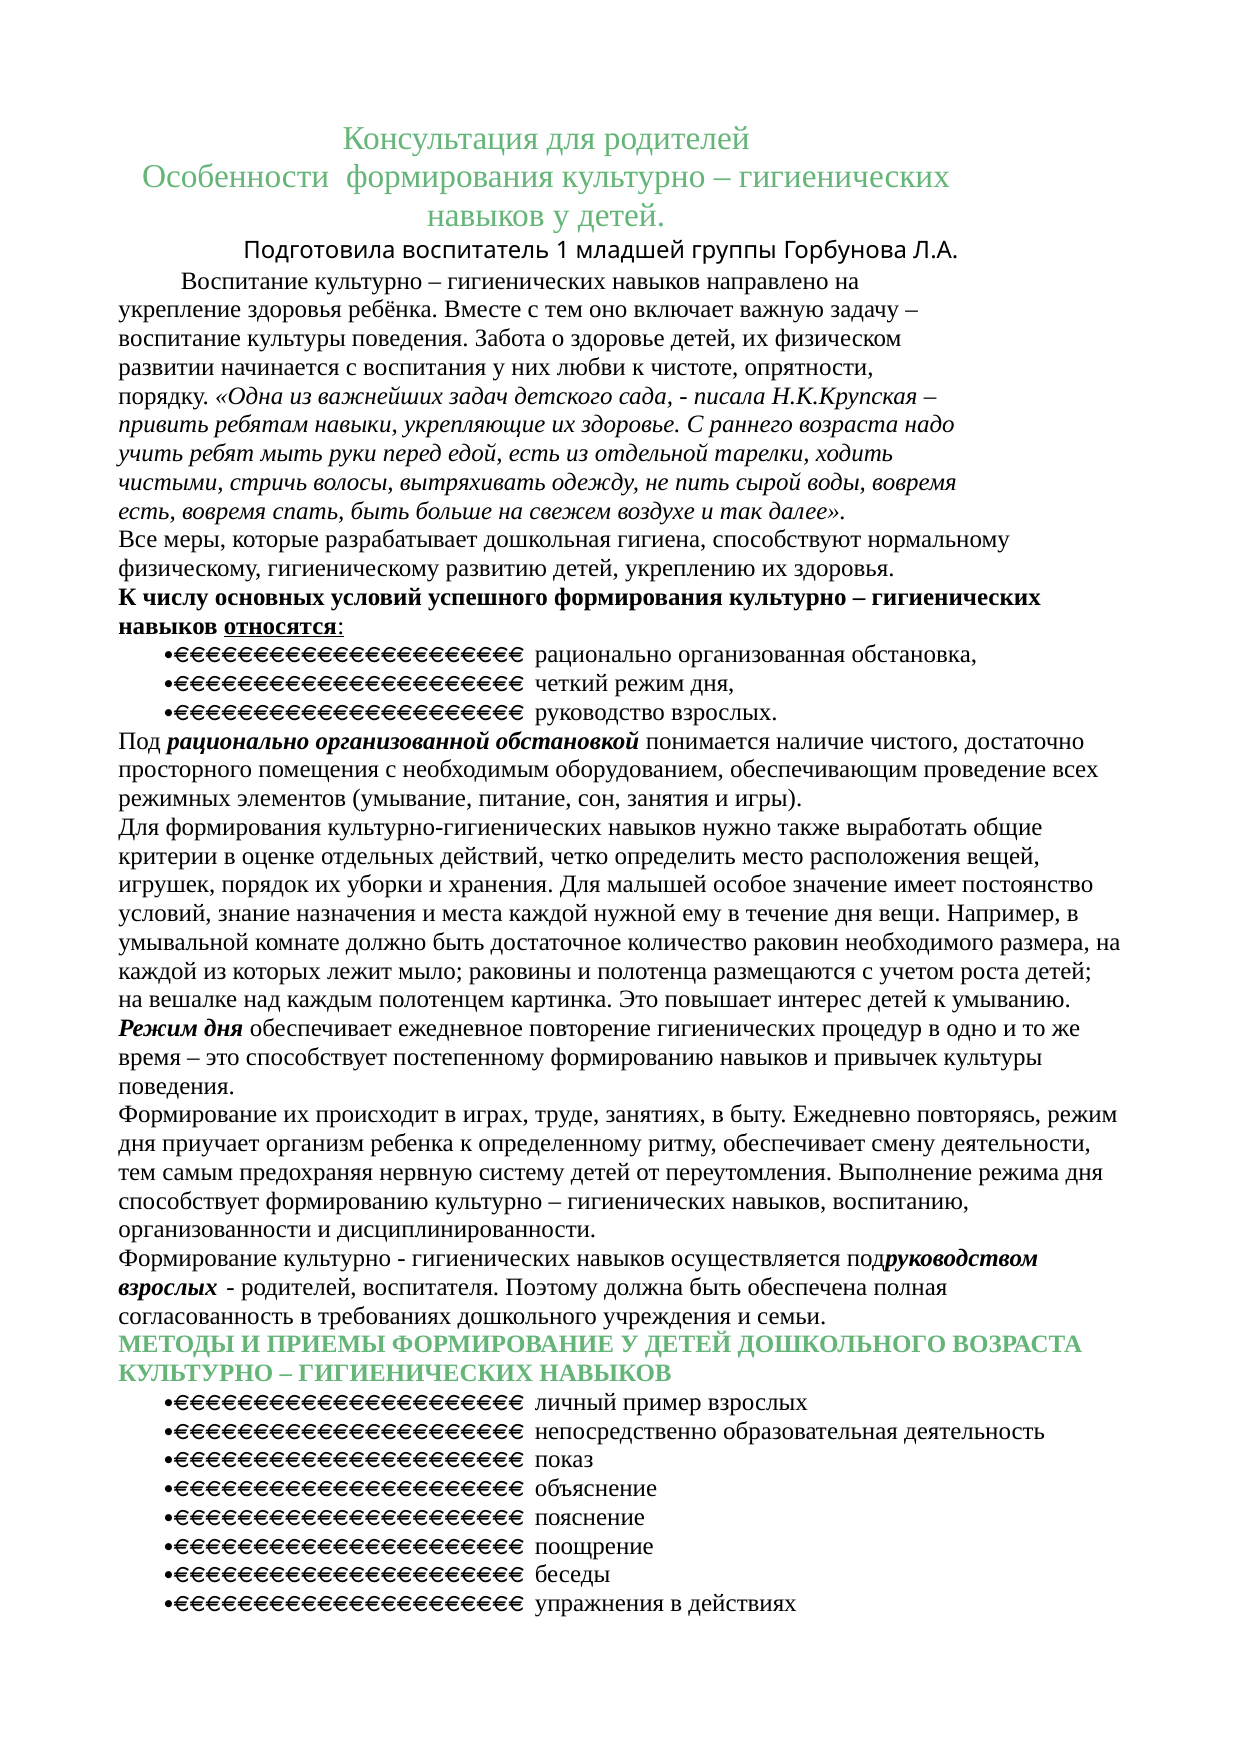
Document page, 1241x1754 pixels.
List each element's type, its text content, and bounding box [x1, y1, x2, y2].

text · непосредственно образовательная деятельность [165, 1416, 1122, 1444]
text · поощрение [165, 1531, 1122, 1559]
text · беседы [165, 1559, 1122, 1588]
text МЕТОДЫ И ПРИЕМЫ ФОРМИРОВАНИЕ У ДЕТЕЙ ДОШКОЛЬНОГО ВОЗРАСТА КУЛЬТУРНО – ГИГИЕНИЧЕСКИХ НАВЫКОВ [118, 1329, 1122, 1387]
text Воспитание культурно – гигиенических навыков направлено на укрепление здоровья ребёнка. Вместе с тем оно включает важную задачу – воспитание культуры поведения. Забота о здоровье детей, их физическом развитии начинается с воспитания у них любви к чистоте, опрятности, порядку. «Одна из важнейших задач детского сада, - писала Н.К.Крупская – привить ребятам навыки, укрепляющие их здоровье. С раннего возраста надо учить ребят мыть руки перед едой, есть из отдельной тарелки, ходить чистыми, стричь волосы, вытряхивать одежду, не пить сырой воды, вовремя есть, вовремя спать, быть больше на свежем воздухе и так далее». [118, 266, 974, 524]
text · рационально организованная обстановка, [165, 639, 1122, 668]
text Особенности формирования культурно – гигиенических навыков у детей. [118, 156, 974, 233]
text Режим дня обеспечивает ежедневное повторение гигиенических процедур в одно и то же время – это способствует постепенному формированию навыков и привычек культуры поведения. [118, 1013, 1122, 1099]
text · четкий режим дня, [165, 668, 1122, 697]
text Формирование культурно - гигиенических навыков осуществляется подруководством взрослых - родителей, воспитателя. Поэтому должна быть обеспечена полная согласованность в требованиях дошкольного учреждения и семьи. [118, 1243, 1122, 1329]
text Подготовила воспитатель 1 младшей группы Горбунова Л.А. [118, 233, 1122, 266]
text · объяснение [165, 1473, 1122, 1502]
text · показ [165, 1444, 1122, 1473]
text · упражнения в действиях [165, 1588, 1122, 1617]
text Под рационально организованной обстановкой понимается наличие чистого, достаточно просторного помещения с необходимым оборудованием, обеспечивающим проведение всех режимных элементов (умывание, питание, сон, занятия и игры). [118, 726, 1122, 812]
text Консультация для родителей [118, 118, 974, 156]
text Все меры, которые разрабатывает дошкольная гигиена, способствуют нормальному физическому, гигиеническому развитию детей, укреплению их здоровья. [118, 524, 1122, 582]
text · личный пример взрослых [165, 1387, 1122, 1416]
text · руководство взрослых. [165, 697, 1122, 726]
text Формирование их происходит в играх, труде, занятиях, в быту. Ежедневно повторяясь, режим дня приучает организм ребенка к определенному ритму, обеспечивает смену деятельности, тем самым предохраняя нервную систему детей от переутомления. Выполнение режима дня способствует формированию культурно – гигиенических навыков, воспитанию, организованности и дисциплинированности. [118, 1099, 1122, 1243]
text · пояснение [165, 1502, 1122, 1531]
text Для формирования культурно-гигиенических навыков нужно также выработать общие критерии в оценке отдельных действий, четко определить место расположения вещей, игрушек, порядок их уборки и хранения. Для малышей особое значение имеет постоянство условий, знание назначения и места каждой нужной ему в течение дня вещи. Например, в умывальной комнате должно быть достаточное количество раковин необходимого размера, на каждой из которых лежит мыло; раковины и полотенца размещаются с учетом роста детей; на вешалке над каждым полотенцем картинка. Это повышает интерес детей к умыванию. [118, 812, 1122, 1013]
text К числу основных условий успешного формирования культурно – гигиенических навыков относятся: [118, 582, 1122, 639]
